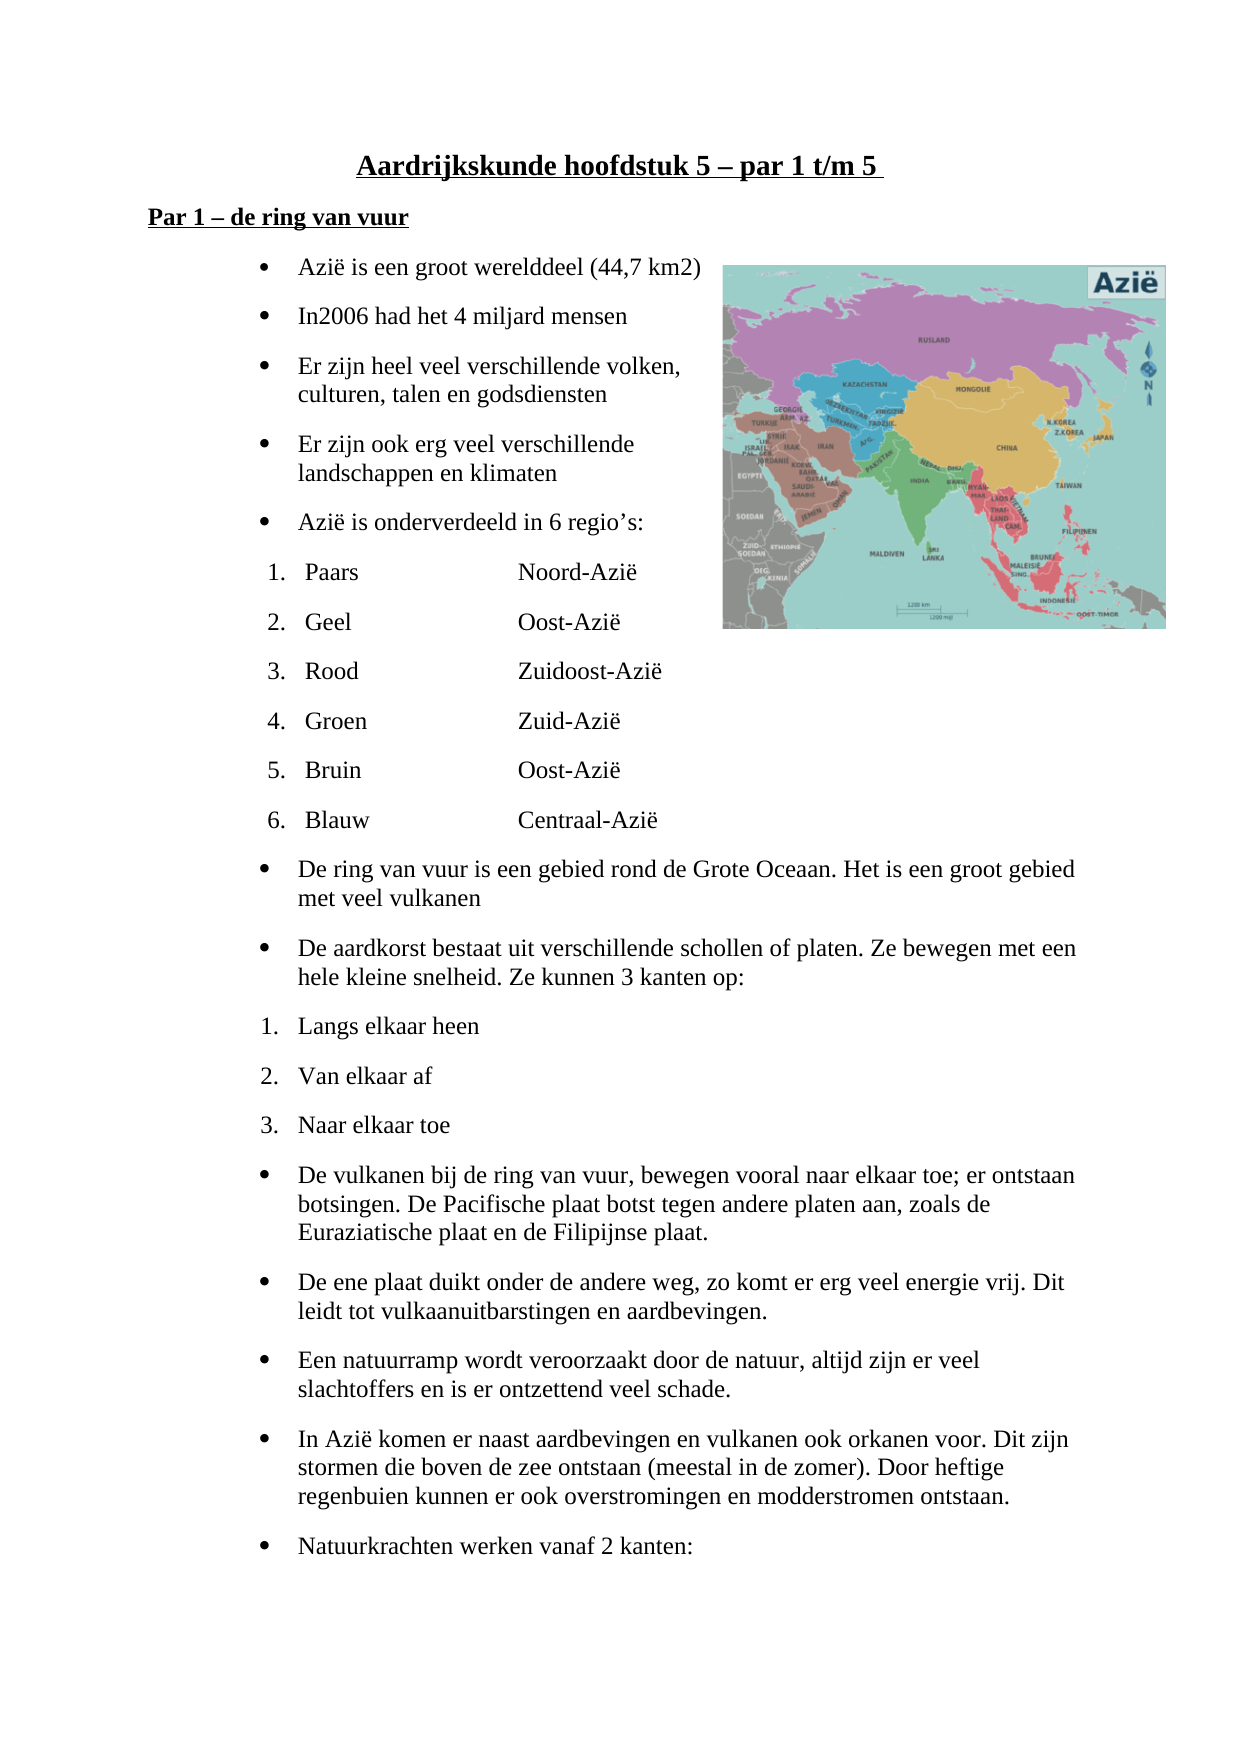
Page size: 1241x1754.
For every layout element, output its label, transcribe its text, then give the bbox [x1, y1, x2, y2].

list De vulkanen bij de ring van vuur, bewegen vooral naar elkaar toe; er ontstaan botsingen. De Pacifische plaat botst tegen andere platen aan, zoals de Euraziatische plaat en de Filipijnse plaat. [260, 1160, 1093, 1246]
list Paars Noord-Azië [267, 557, 722, 586]
list Natuurkrachten werken vanaf 2 kanten: [260, 1531, 1093, 1559]
list Naar elkaar toe [260, 1110, 1093, 1139]
list Er zijn ook erg veel verschillende landschappen en klimaten [260, 429, 722, 487]
list De ring van vuur is een gebied rond de Grote Oceaan. Het is een groot gebied met veel vulkanen [260, 854, 1093, 912]
list Rood Zuidoost-Azië [267, 656, 1093, 685]
list Bruin Oost-Azië [267, 755, 1093, 784]
list De aardkorst bestaat uit verschillende schollen of platen. Ze bewegen met een hele kleine snelheid. Ze kunnen 3 kanten op: [260, 933, 1093, 990]
list Blauw Centraal-Azië [267, 805, 1093, 834]
list Geel Oost-Azië [267, 607, 1093, 635]
list Azië is een groot werelddeel (44,7 km2) [260, 252, 1093, 280]
list De ene plaat duikt onder de andere weg, zo komt er erg veel energie vrij. Dit leidt tot vulkaanuitbarstingen en aardbevingen. [260, 1267, 1093, 1324]
list Groen Zuid-Azië [267, 706, 1093, 734]
list Van elkaar af [260, 1061, 1093, 1089]
text Aardrijkskunde hoofdstuk 5 – par 1 t/m 5 [148, 148, 1093, 181]
list Een natuurramp wordt veroorzaakt door de natuur, altijd zijn er veel slachtoffers en is er ontzettend veel schade. [260, 1345, 1093, 1403]
list Azië is onderverdeeld in 6 regio’s: [260, 507, 722, 536]
list In2006 had het 4 miljard mensen [260, 301, 722, 330]
text Par 1 – de ring van vuur [148, 202, 1093, 231]
list Er zijn heel veel verschillende volken, culturen, talen en godsdiensten [260, 351, 722, 408]
list In Azië komen er naast aardbevingen en vulkanen ook orkanen voor. Dit zijn stormen die boven de zee ontstaan (meestal in de zomer). Door heftige regenbuien kunnen er ook overstromingen en modderstromen ontstaan. [260, 1424, 1093, 1510]
list Langs elkaar heen [260, 1011, 1093, 1040]
